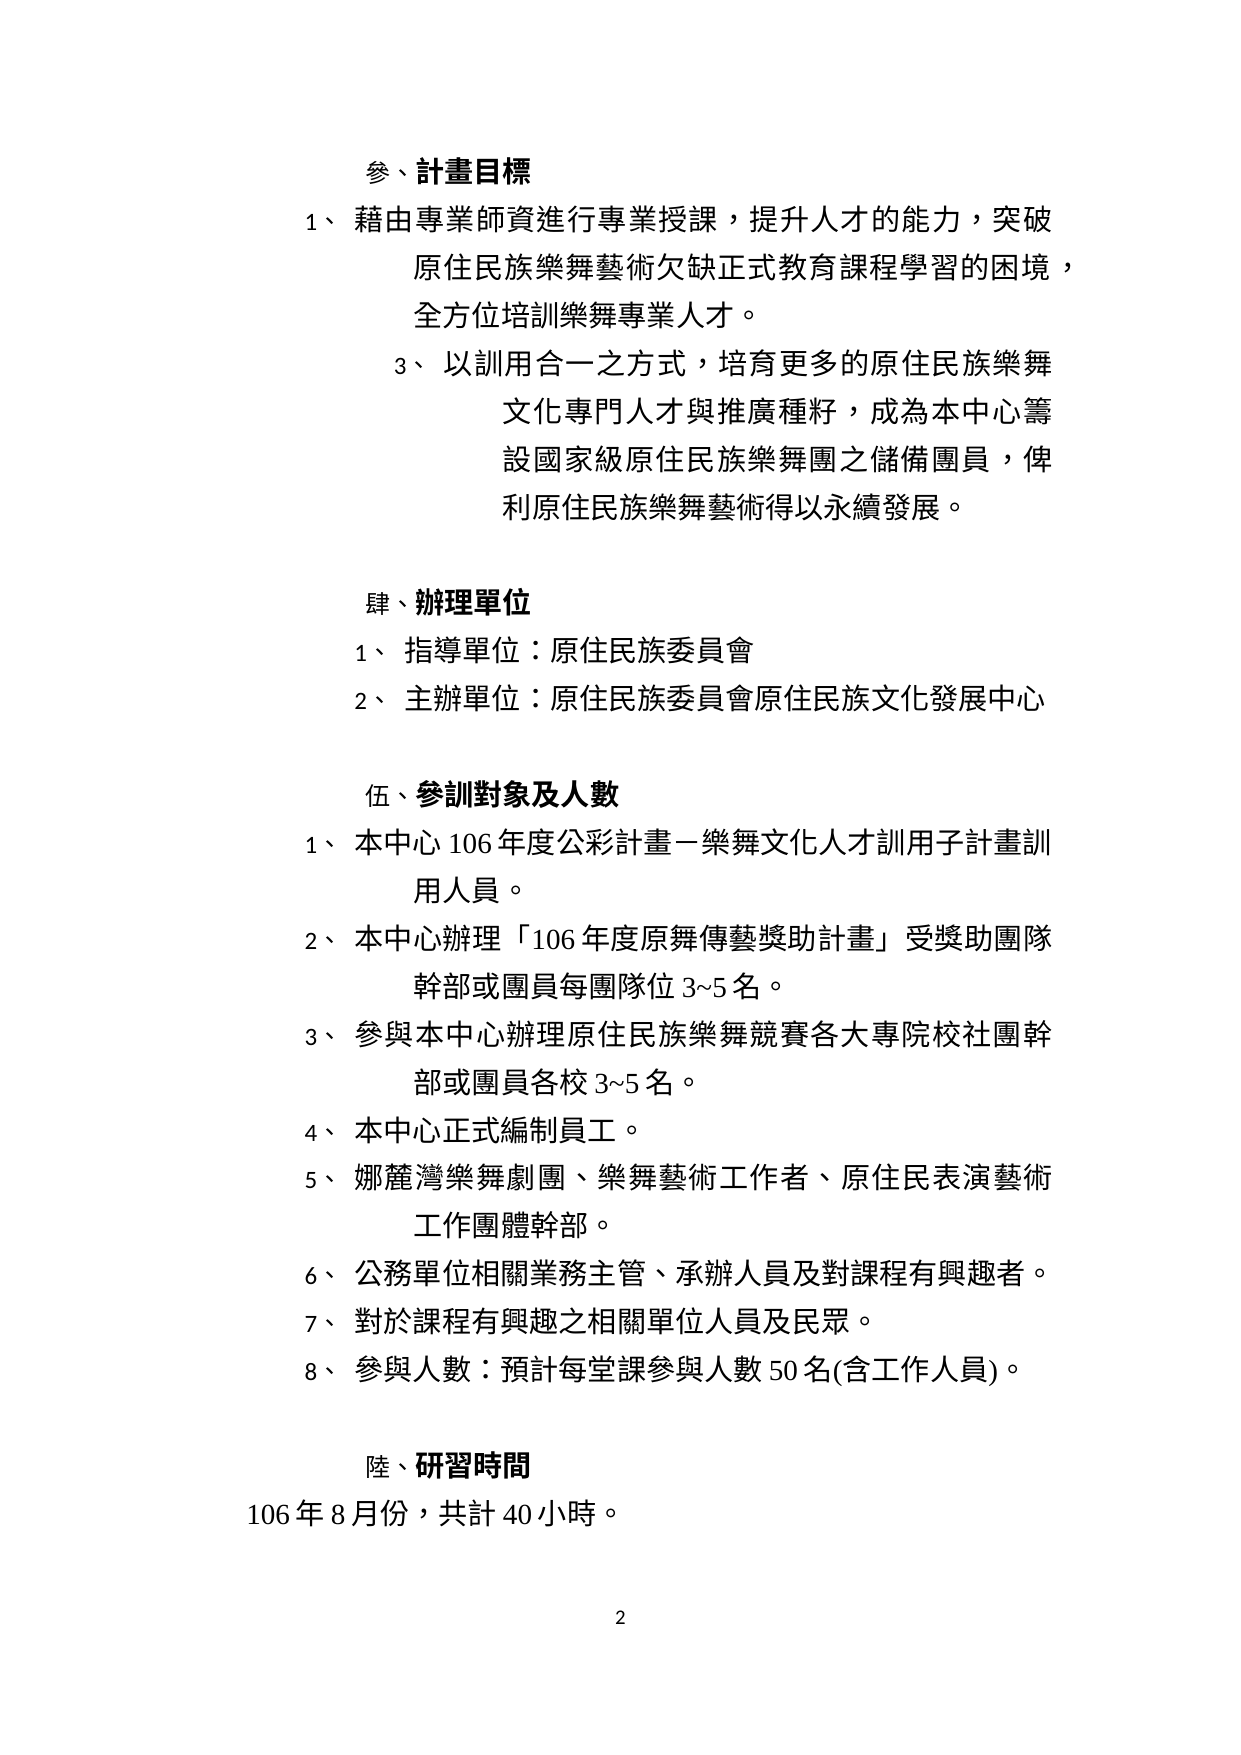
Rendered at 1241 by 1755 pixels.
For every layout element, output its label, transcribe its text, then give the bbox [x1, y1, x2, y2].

list 辦理單位 [365, 576, 1053, 623]
list 娜麓灣樂舞劇團、樂舞藝術工作者、原住民表演藝術工作團體幹部。 [304, 1151, 1053, 1246]
list 參與本中心辦理原住民族樂舞競賽各大專院校社團幹部或團員各校3~5名。 [304, 1007, 1053, 1103]
list 以訓用合一之方式，培育更多的原住民族樂舞文化專門人才與推廣種籽，成為本中心籌設國家級原住民族樂舞團之儲備團員，俾利原住民族樂舞藝術得以永續發展。 [394, 336, 1053, 528]
list 本中心正式編制員工。 [304, 1103, 1053, 1151]
text 106年8月份，共計40小時。 [246, 1486, 1053, 1534]
list 本中心辦理「106年度原舞傳藝獎助計畫」受獎助團隊幹部或團員每團隊位3~5名。 [304, 911, 1053, 1007]
list 公務單位相關業務主管、承辦人員及對課程有興趣者。 [304, 1246, 1053, 1294]
list 研習時間 [365, 1438, 1053, 1486]
list 對於課程有興趣之相關單位人員及民眾。 [304, 1294, 1053, 1342]
list 指導單位：原住民族委員會 [354, 623, 1053, 671]
list 藉由專業師資進行專業授課，提升人才的能力，突破原住民族樂舞藝術欠缺正式教育課程學習的困境，全方位培訓樂舞專業人才。 [304, 192, 1053, 336]
list 主辦單位：原住民族委員會原住民族文化發展中心 [354, 671, 1053, 719]
list 參與人數：預計每堂課參與人數50名(含工作人員)。 [304, 1342, 1053, 1390]
list 計畫目標 [365, 144, 1053, 192]
list 參訓對象及人數 [365, 767, 1053, 815]
list 本中心106年度公彩計畫－樂舞文化人才訓用子計畫訓用人員。 [304, 815, 1053, 911]
